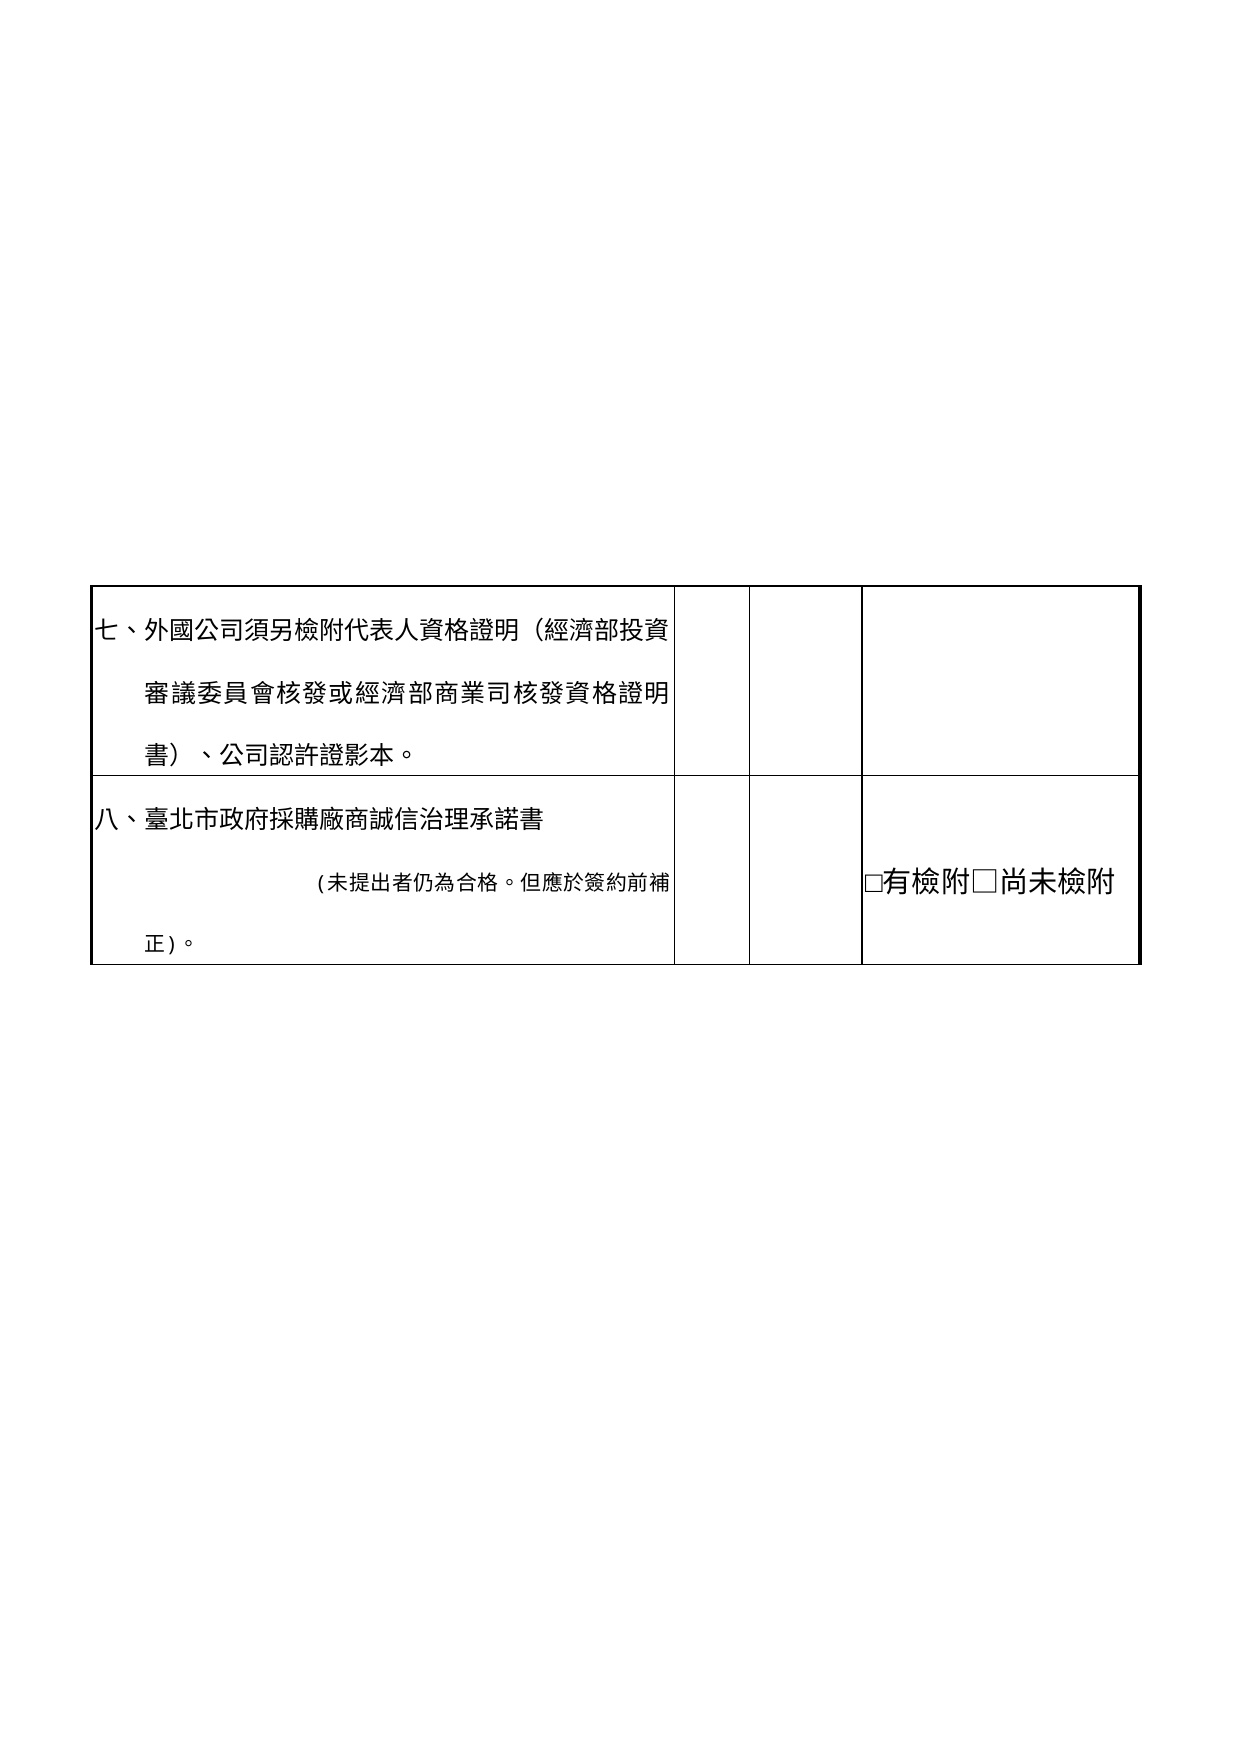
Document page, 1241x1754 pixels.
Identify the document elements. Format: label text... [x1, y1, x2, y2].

table_cell [675, 776, 749, 963]
table_cell [863, 587, 1138, 774]
table_cell [750, 776, 861, 963]
table_cell [750, 587, 861, 774]
table_cell □有檢附□尚未檢附 [863, 776, 1138, 963]
table_cell [675, 587, 749, 774]
table_cell 八、臺北市政府採購廠商誠信治理承諾書 (未提出者仍為合格。但應於簽約前補正)。 [93, 776, 674, 963]
table_cell 七、外國公司須另檢附代表人資格證明（經濟部投資審議委員會核發或經濟部商業司核發資格證明書）、公司認許證影本。 [93, 587, 674, 774]
